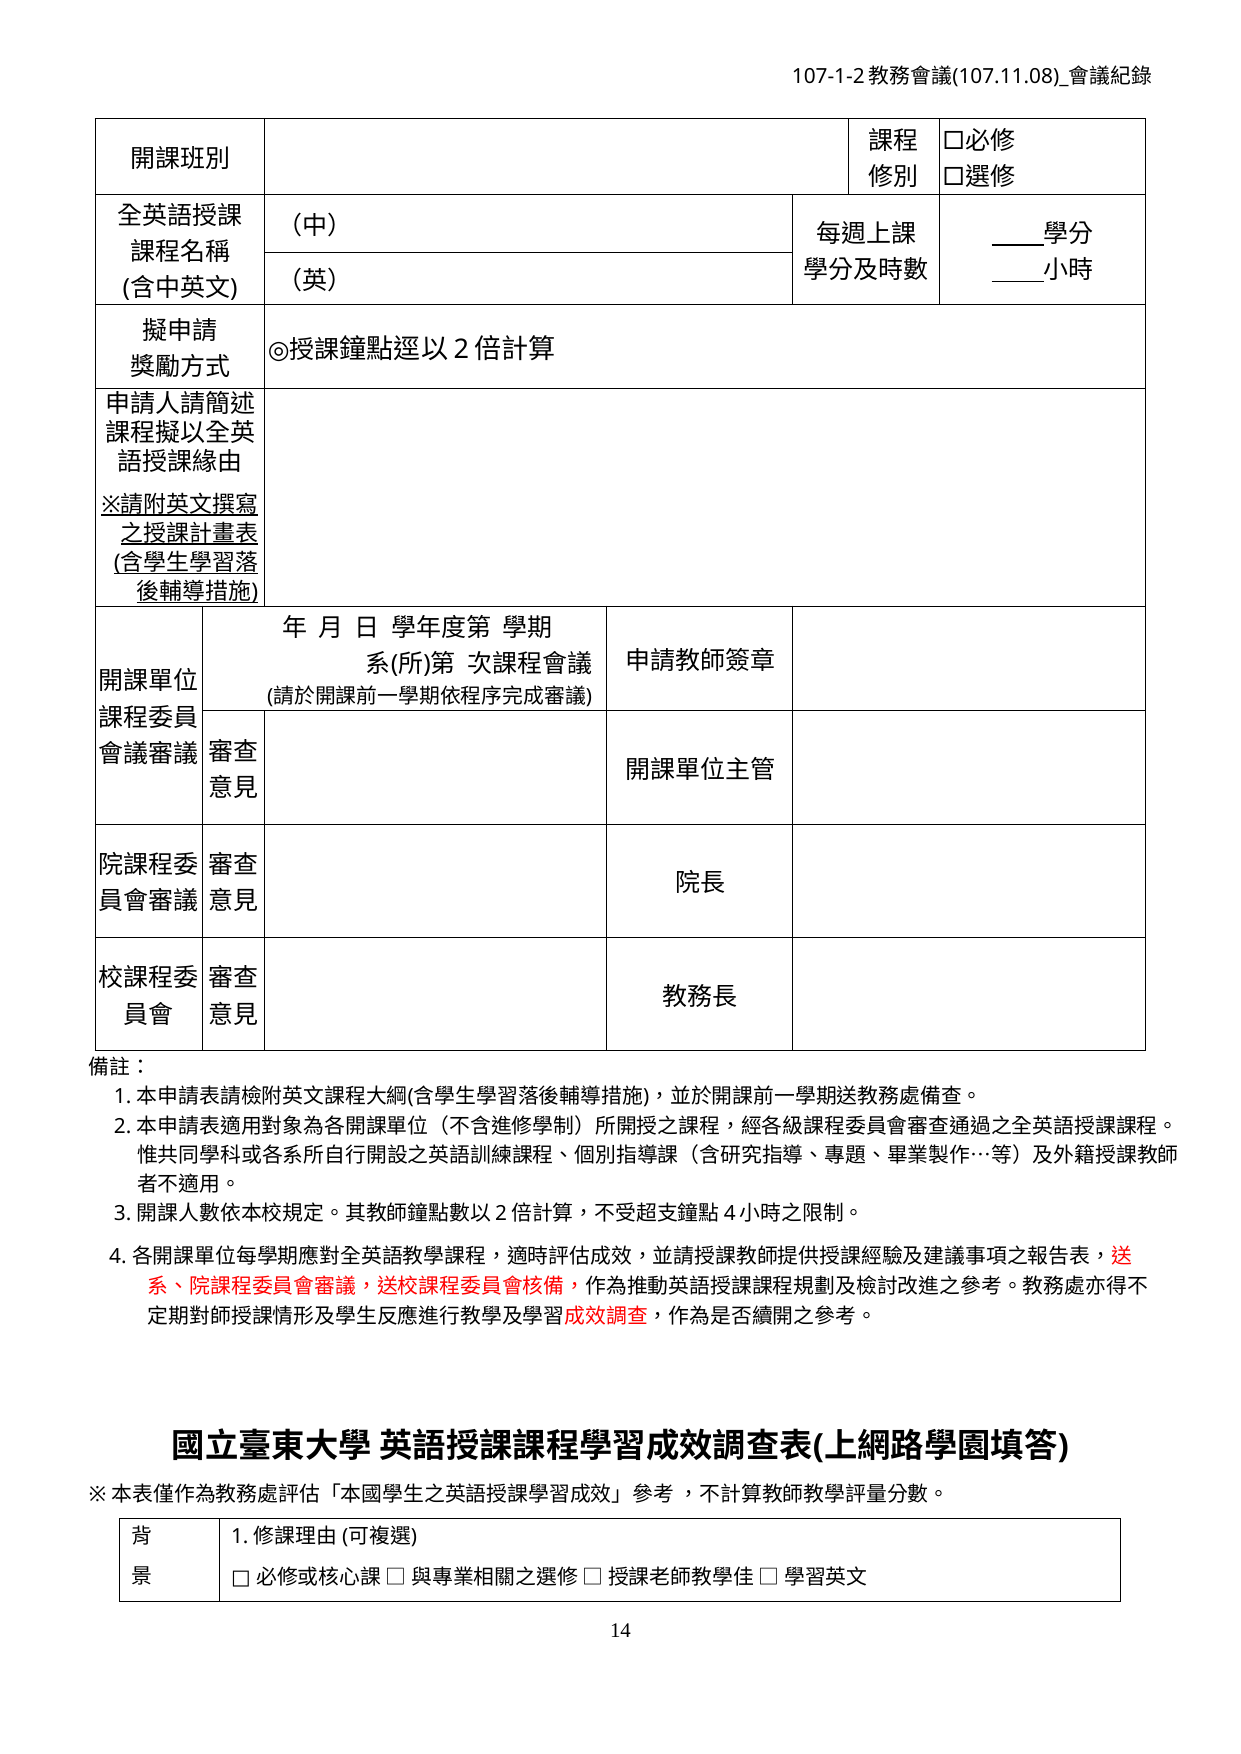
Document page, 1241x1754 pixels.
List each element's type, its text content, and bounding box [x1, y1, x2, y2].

table_cell [793, 825, 1145, 937]
table_cell 審查意見 [203, 825, 264, 937]
table_cell [265, 938, 606, 1050]
table_cell 開課班別 [96, 119, 264, 194]
table_cell 申請人請簡述課程擬以全英語授課緣由 ※請附英文撰寫之授課計畫表(含學生學習落後輔導措施) [96, 389, 264, 606]
table_cell 必修 選修 [940, 119, 1145, 194]
table_cell 年 月 日 學年度第 學期 系(所)第 次課程會議 (請於開課前一學期依程序完成審議) [203, 607, 606, 710]
table_cell 課程 修別 [849, 119, 939, 194]
table_header 背 景 [120, 1519, 219, 1601]
table_cell （中） [265, 195, 792, 252]
table_cell 審查意見 [203, 711, 264, 824]
table_cell 全英語授課 課程名稱 (含中英文) [96, 195, 264, 304]
table_cell [265, 711, 606, 824]
table_cell [265, 825, 606, 937]
table_cell （英） [265, 253, 792, 304]
table_cell 校課程委員會 [96, 938, 202, 1050]
text 3. 開課人數依本校規定。其教師鐘點數以2倍計算，不受超支鐘點4小時之限制。 [114, 1197, 1181, 1226]
text ※ 本表僅作為教務處評估「本國學生之英語授課學習成效」參考 ，不計算教師教學評量分數。 [89, 1477, 1152, 1508]
table_cell 申請教師簽章 [607, 607, 792, 710]
table_cell 學分 小時 [940, 195, 1145, 304]
table_cell 每週上課 學分及時數 [793, 195, 939, 304]
table_cell [793, 711, 1145, 824]
table_cell [265, 119, 848, 194]
table_cell 院課程委員會審議 [96, 825, 202, 937]
table_cell 院長 [607, 825, 792, 937]
table_cell [793, 938, 1145, 1050]
text 國立臺東大學 英語授課課程學習成效調查表(上網路學園填答) [89, 1418, 1152, 1467]
table_cell [265, 389, 1145, 606]
text 2. 本申請表適用對象為各開課單位（不含進修學制）所開授之課程，經各級課程委員會審查通過之全英語授課課程。惟共同學科或各系所自行開設之英語訓練課程、個別指導課（含研究指導、專題、畢業製作…等）及外籍授課教師者不適用。 [114, 1110, 1181, 1197]
text 4. 各開課單位每學期應對全英語教學課程，適時評估成效，並請授課教師提供授課經驗及建議事項之報告表，送系、院課程委員會審議，送校課程委員會核備，作為推動英語授課課程規劃及檢討改進之參考。教務處亦得不定期對師授課情形及學生反應進行教學及學習成效調查，作為是否續開之參考。 [103, 1239, 1152, 1329]
table_cell [793, 607, 1145, 710]
text 1. 本申請表請檢附英文課程大綱(含學生學習落後輔導措施)，並於開課前一學期送教務處備查。 [114, 1081, 1181, 1110]
table_cell 開課單位主管 [607, 711, 792, 824]
table_cell 擬申請 獎勵方式 [96, 305, 264, 388]
table_cell ◎授課鐘點逕以2倍計算 [265, 305, 1145, 388]
table_cell 教務長 [607, 938, 792, 1050]
table_cell 審查意見 [203, 938, 264, 1050]
text 備註： [89, 1051, 1152, 1081]
table_cell 開課單位 課程委員會議審議 [96, 607, 202, 824]
table_header 1. 修課理由 (可複選) □ 必修或核心課 □ 與專業相關之選修 □ 授課老師教學佳 □ 學習英文 [220, 1519, 1120, 1601]
